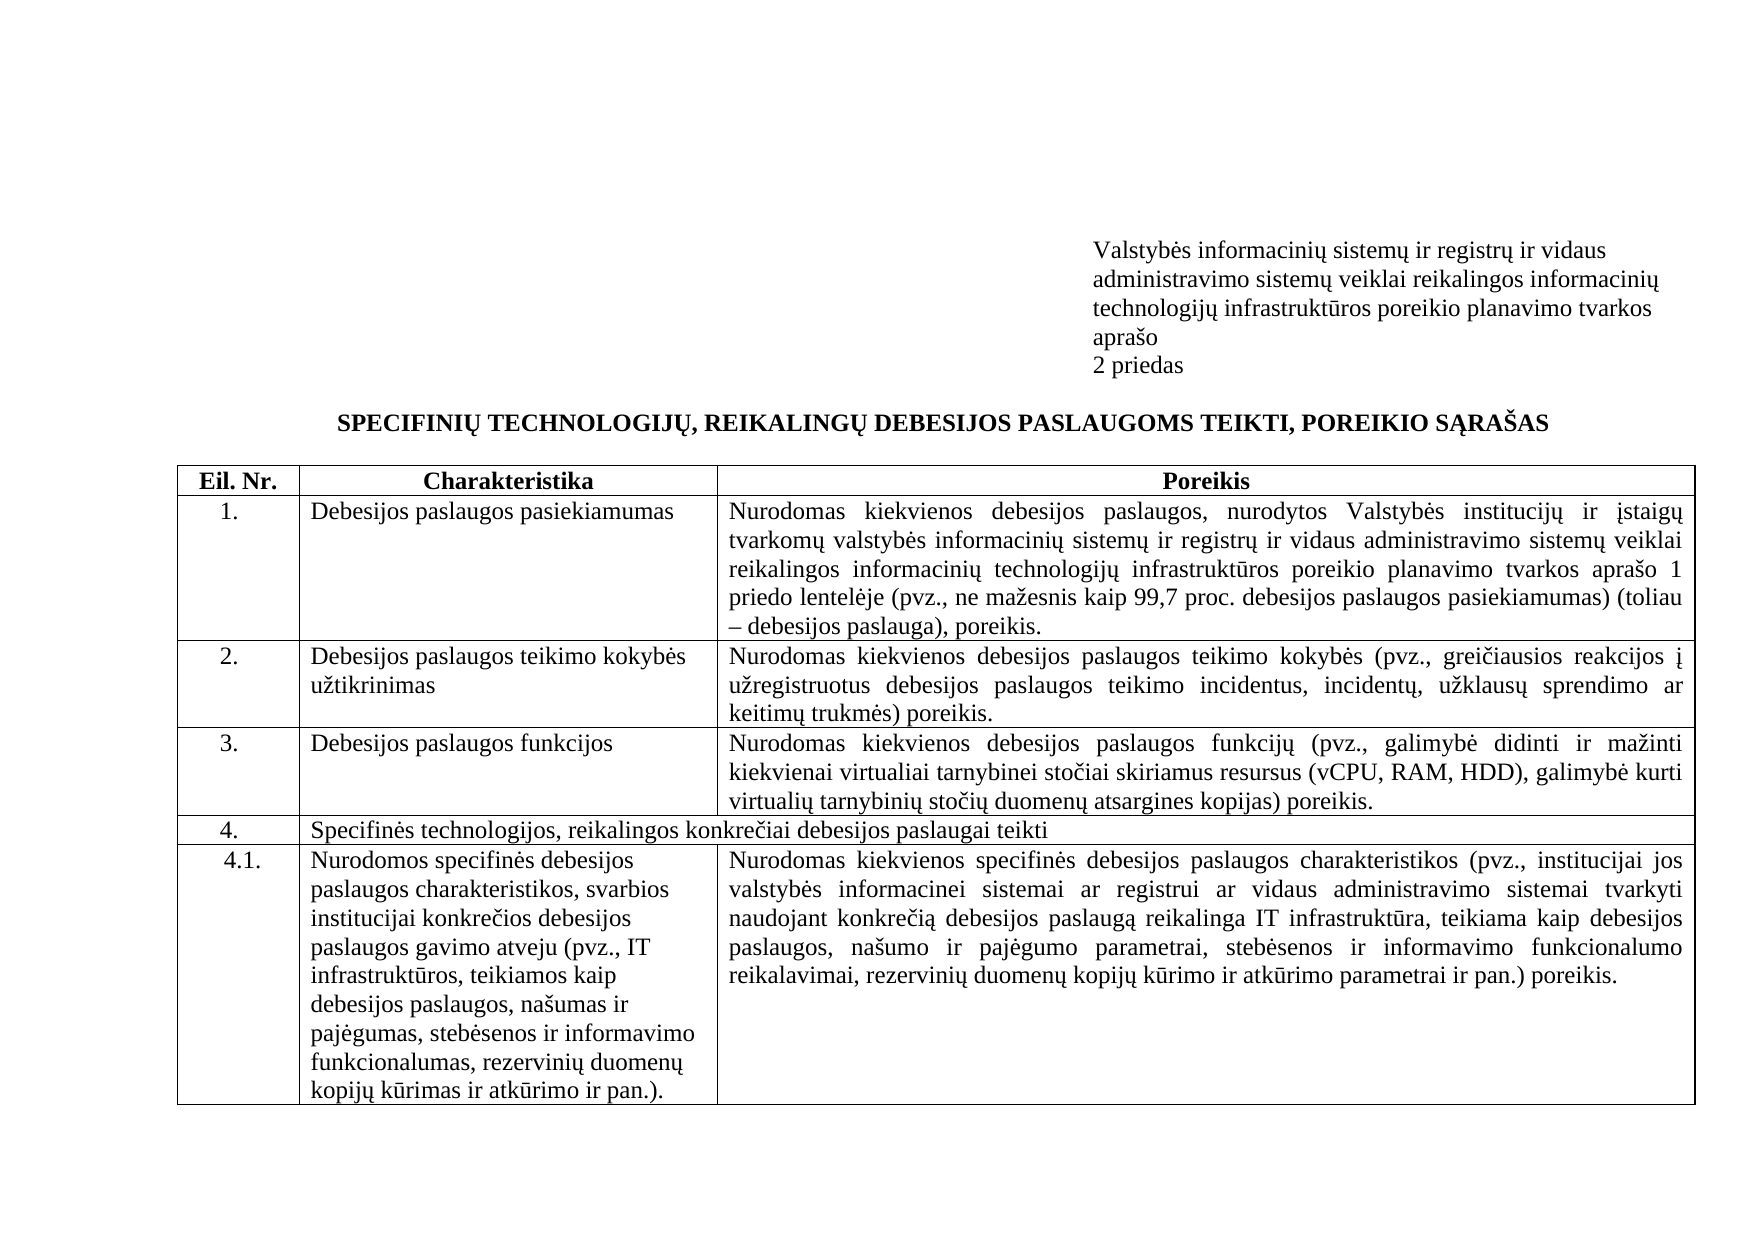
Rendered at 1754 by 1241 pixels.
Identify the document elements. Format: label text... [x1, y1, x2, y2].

table_cell Nurodomas kiekvienos specifinės debesijos paslaugos charakteristikos (pvz., institucijai jos valstybės informacinei sistemai ar registrui ar vidaus administravimo sistemai tvarkyti naudojant konkrečią debesijos paslaugą reikalinga IT infrastruktūra, teikiama kaip debesijos paslaugos, našumo ir pajėgumo parametrai, stebėsenos ir informavimo funkcionalumo reikalavimai, rezervinių duomenų kopijų kūrimo ir atkūrimo parametrai ir pan.) poreikis. [718, 845, 1694, 1104]
text 2 priedas [1093, 350, 1695, 379]
table_cell 4.1. [178, 845, 299, 1104]
text SPECIFINIŲ TECHNOLOGIJŲ, REIKALINGŲ DEBESIJOS PASLAUGOMS TEIKTI, POREIKIO SĄRAŠAS [177, 408, 1695, 437]
text technologijų infrastruktūros poreikio planavimo tvarkos aprašo [1093, 293, 1695, 350]
table_header Poreikis [718, 466, 1694, 495]
table_cell Debesijos paslaugos teikimo kokybės užtikrinimas [300, 641, 717, 727]
table_cell 2. [178, 641, 299, 727]
text Valstybės informacinių sistemų ir registrų ir vidaus [1093, 235, 1695, 264]
table_cell Nurodomas kiekvienos debesijos paslaugos teikimo kokybės (pvz., greičiausios reakcijos į užregistruotus debesijos paslaugos teikimo incidentus, incidentų, užklausų sprendimo ar keitimų trukmės) poreikis. [718, 641, 1694, 727]
table_header Eil. Nr. [178, 466, 299, 495]
table_cell Specifinės technologijos, reikalingos konkrečiai debesijos paslaugai teikti [300, 816, 1694, 844]
table_header Charakteristika [300, 466, 717, 495]
table_cell Nurodomas kiekvienos debesijos paslaugos, nurodytos Valstybės institucijų ir įstaigų tvarkomų valstybės informacinių sistemų ir registrų ir vidaus administravimo sistemų veiklai reikalingos informacinių technologijų infrastruktūros poreikio planavimo tvarkos aprašo 1 priedo lentelėje (pvz., ne mažesnis kaip 99,7 proc. debesijos paslaugos pasiekiamumas) (toliau – debesijos paslauga), poreikis. [718, 496, 1694, 640]
table_cell Nurodomos specifinės debesijos paslaugos charakteristikos, svarbios institucijai konkrečios debesijos paslaugos gavimo atveju (pvz., IT infrastruktūros, teikiamos kaip debesijos paslaugos, našumas ir pajėgumas, stebėsenos ir informavimo funkcionalumas, rezervinių duomenų kopijų kūrimas ir atkūrimo ir pan.). [300, 845, 717, 1104]
table_cell 1. [178, 496, 299, 640]
table_cell Debesijos paslaugos funkcijos [300, 728, 717, 814]
table_cell 3. [178, 728, 299, 814]
table_cell 4. [178, 816, 299, 844]
table_cell Debesijos paslaugos pasiekiamumas [300, 496, 717, 640]
table_cell Nurodomas kiekvienos debesijos paslaugos funkcijų (pvz., galimybė didinti ir mažinti kiekvienai virtualiai tarnybinei stočiai skiriamus resursus (vCPU, RAM, HDD), galimybė kurti virtualių tarnybinių stočių duomenų atsargines kopijas) poreikis. [718, 728, 1694, 814]
text administravimo sistemų veiklai reikalingos informacinių [1093, 264, 1695, 293]
